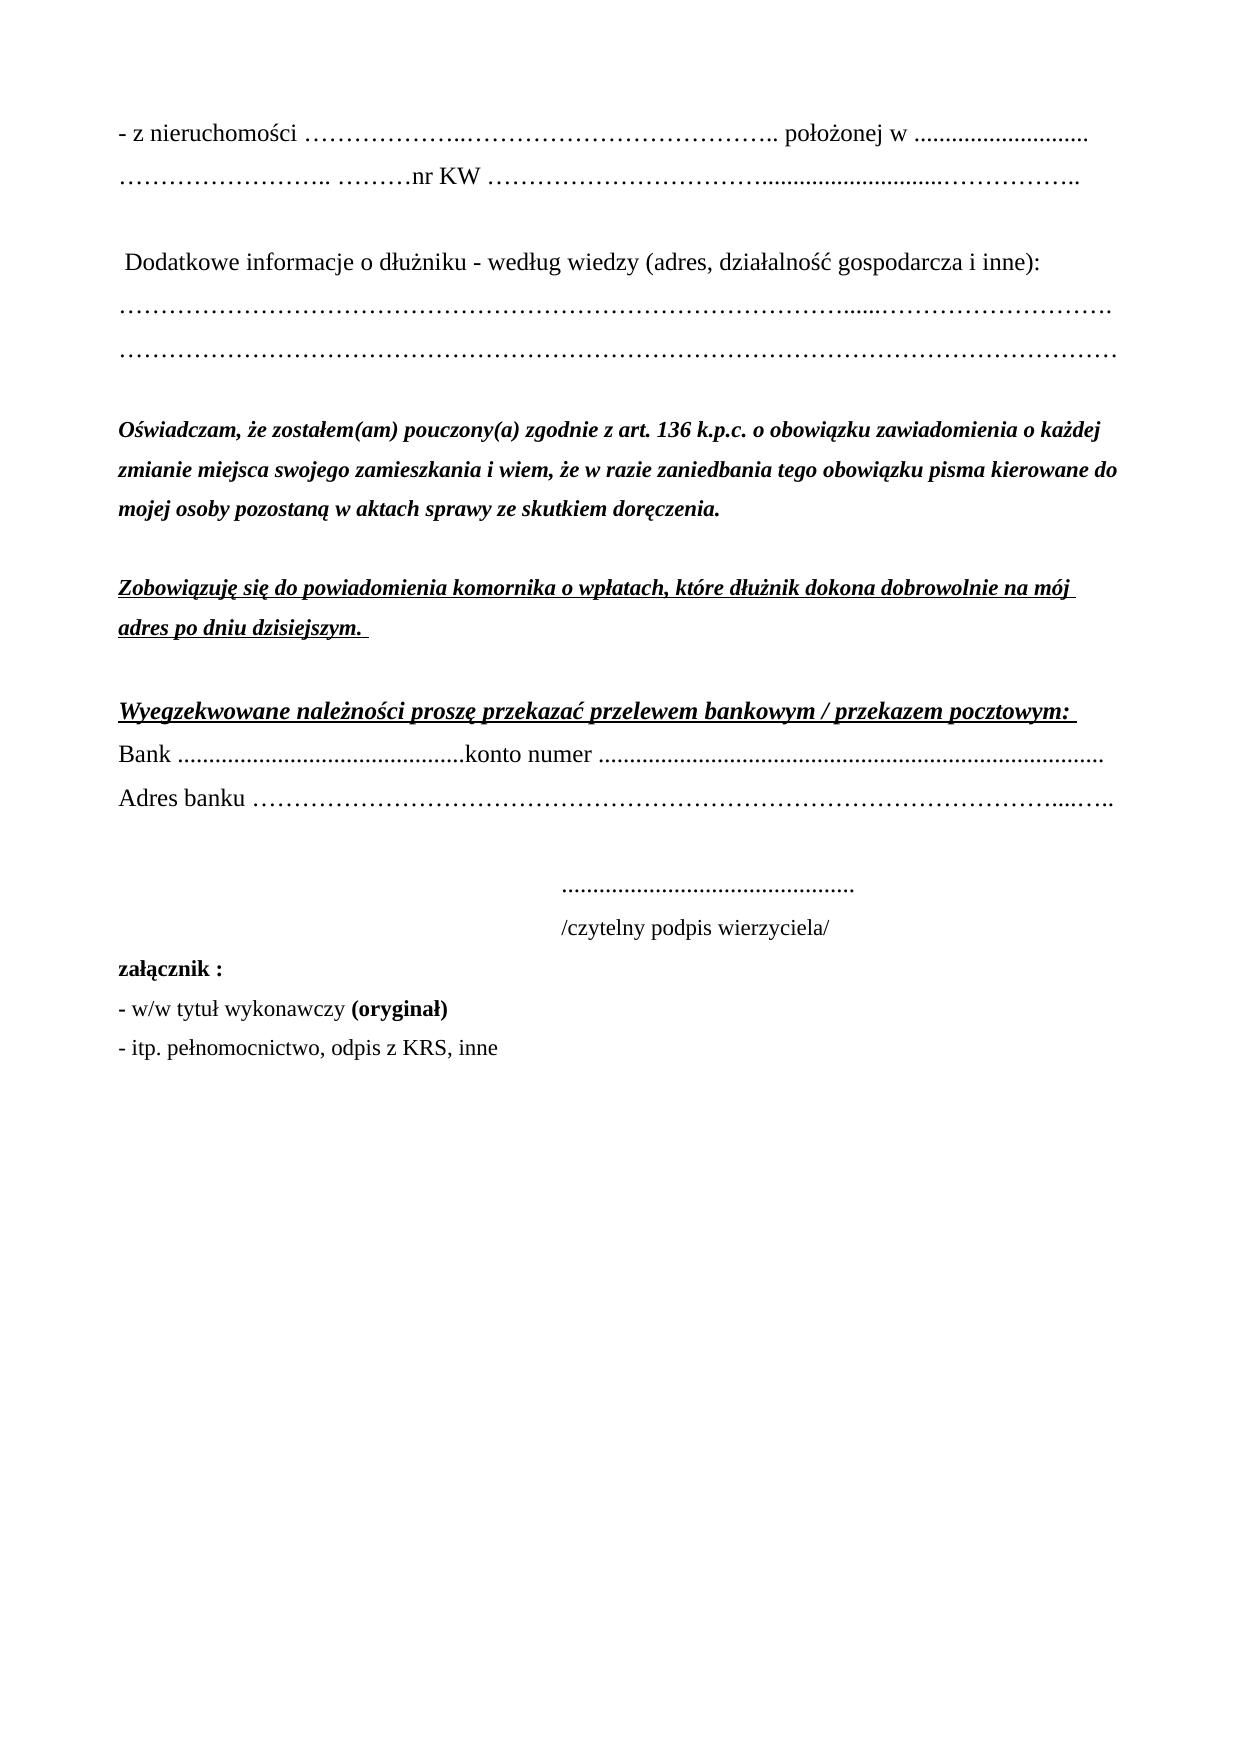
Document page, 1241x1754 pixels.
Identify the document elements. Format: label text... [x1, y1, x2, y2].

text załącznik : [118, 955, 1122, 981]
text Zobowiązuję się do powiadomienia komornika o wpłatach, które dłużnik dokona dobrowolnie na mój adres po dniu dzisiejszym. [118, 574, 1122, 640]
text Oświadczam, że zostałem(am) pouczony(a) zgodnie z art. 136 k.p.c. o obowiązku zawiadomienia o każdej zmianie miejsca swojego zamieszkania i wiem, że w razie zaniedbania tego obowiązku pisma kierowane do mojej osoby pozostaną w aktach sprawy ze skutkiem doręczenia. [118, 416, 1122, 522]
text - itp. pełnomocnictwo, odpis z KRS, inne [118, 1034, 1122, 1060]
text - z nieruchomości ………………..……………………………….. położonej w ............................ …………………….. ………nr KW …………………………….............................…………….. [118, 118, 1122, 190]
text ………………………………………………………………………………………………………… [118, 334, 1122, 362]
text Wyegzekwowane należności proszę przekazać przelewem bankowym / przekazem pocztowym: [118, 696, 1122, 725]
text - w/w tytuł wykonawczy (oryginał) [118, 994, 1122, 1021]
text Dodatkowe informacje o dłużniku - według wiedzy (adres, działalność gospodarcza i inne): [118, 247, 1122, 276]
text ............................................... [106, 869, 1122, 898]
text Adres banku ……………………………………………………………………………………....….. [118, 783, 1122, 811]
text ……………………………………………………………………………......………………………. [118, 291, 1122, 319]
text Bank ..............................................konto numer ................................................................................. [118, 739, 1122, 768]
text /czytelny podpis wierzyciela/ [106, 912, 1122, 941]
